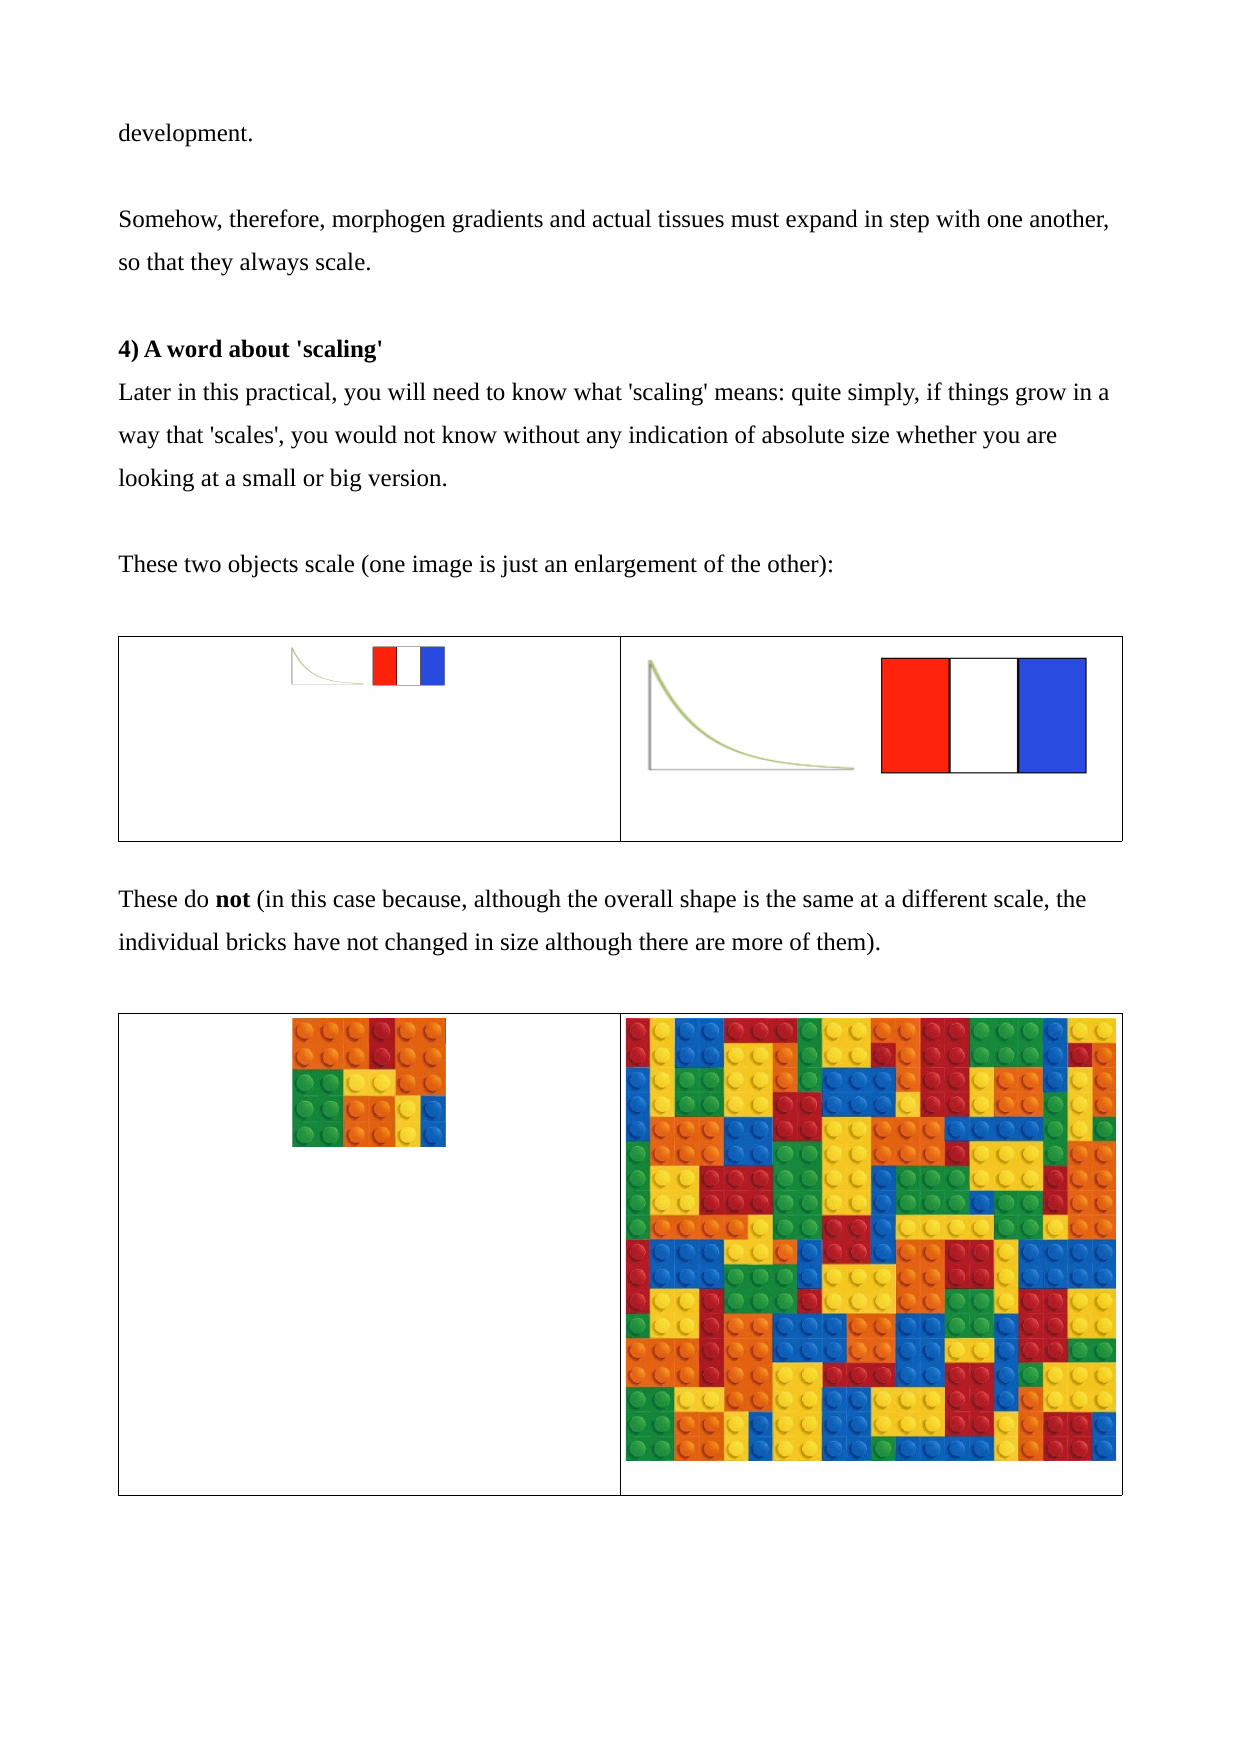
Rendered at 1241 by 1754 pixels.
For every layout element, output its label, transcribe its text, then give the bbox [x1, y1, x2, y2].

text These do not (in this case because, although the overall shape is the same at a different scale, the individual bricks have not changed in size although there are more of them). [118, 884, 1122, 956]
text development. [118, 118, 1122, 147]
table_header [621, 637, 1122, 841]
picture [292, 1018, 446, 1147]
table_header [621, 1014, 1122, 1494]
text Somehow, therefore, morphogen gradients and actual tissues must expand in step with one another, so that they always scale. [118, 204, 1122, 276]
table_header [119, 1014, 620, 1494]
table_header [119, 637, 620, 841]
picture [625, 641, 1117, 806]
picture [283, 641, 455, 696]
text These two objects scale (one image is just an enlargement of the other): [118, 549, 1122, 578]
text Later in this practical, you will need to know what 'scaling' means: quite simply, if things grow in a way that 'scales', you would not know without any indication of absolute size whether you are looking at a small or big version. [118, 377, 1122, 492]
text 4) A word about 'scaling' [118, 334, 1122, 362]
picture [625, 1018, 1117, 1461]
